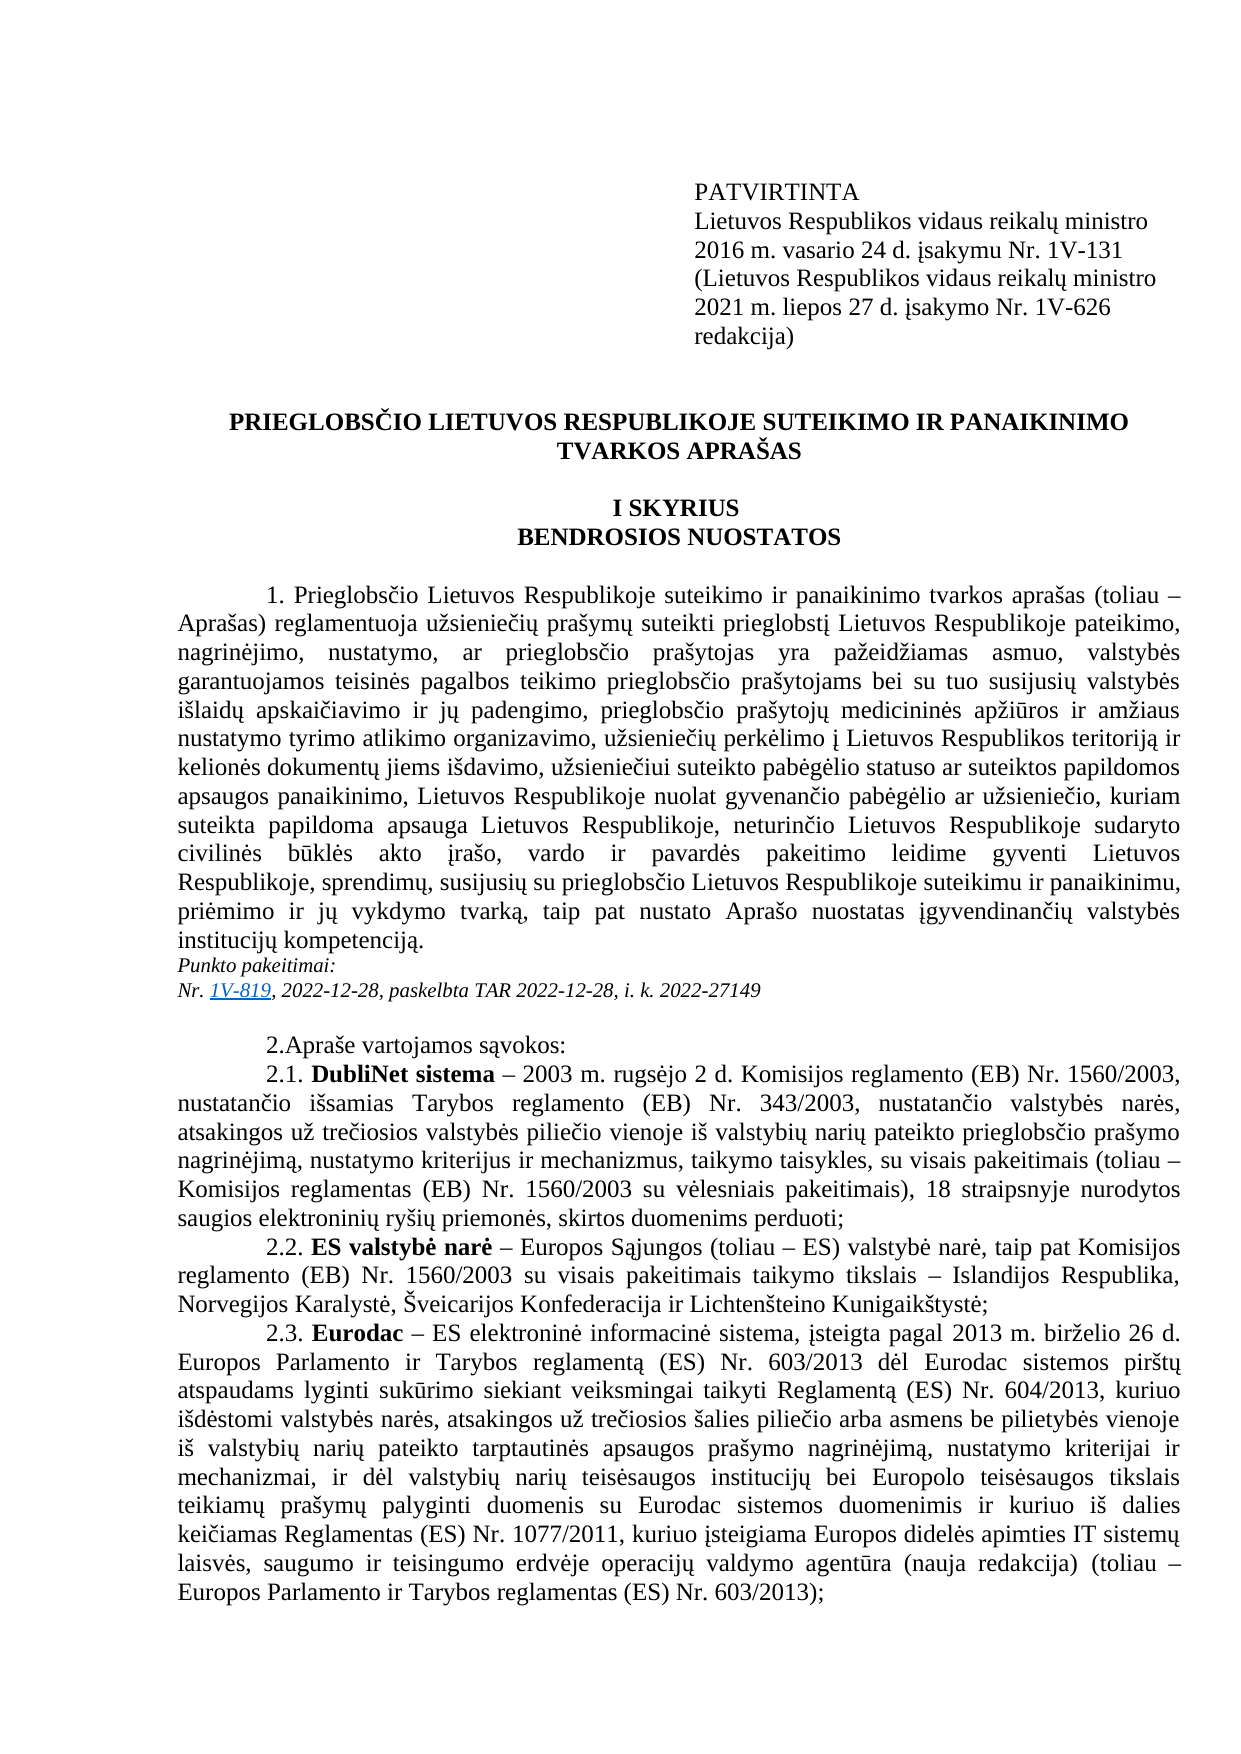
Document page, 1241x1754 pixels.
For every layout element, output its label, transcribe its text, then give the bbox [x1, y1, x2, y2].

text Lietuvos Respublikos vidaus reikalų ministro [177, 206, 1181, 235]
text 2021 m. liepos 27 d. įsakymo Nr. 1V-626 [177, 292, 1181, 321]
text Nr. 1V-819, 2022-12-28, paskelbta TAR 2022-12-28, i. k. 2022-27149 [177, 977, 1181, 1002]
text redakcija) [177, 321, 1181, 350]
text (Lietuvos Respublikos vidaus reikalų ministro [177, 263, 1181, 292]
text I SKYRIUS [177, 493, 1181, 522]
text 2.2. ES valstybė narė – Europos Sąjungos (toliau – ES) valstybė narė, taip pat Komisijos reglamento (EB) Nr. 1560/2003 su visais pakeitimais taikymo tikslais – Islandijos Respublika, Norvegijos Karalystė, Šveicarijos Konfederacija ir Lichtenšteino Kunigaikštystė; [177, 1232, 1181, 1318]
text 2.3. Eurodac – ES elektroninė informacinė sistema, įsteigta pagal 2013 m. birželio 26 d. Europos Parlamento ir Tarybos reglamentą (ES) Nr. 603/2013 dėl Eurodac sistemos pirštų atspaudams lyginti sukūrimo siekiant veiksmingai taikyti Reglamentą (ES) Nr. 604/2013, kuriuo išdėstomi valstybės narės, atsakingos už trečiosios šalies piliečio arba asmens be pilietybės vienoje iš valstybių narių pateikto tarptautinės apsaugos prašymo nagrinėjimą, nustatymo kriterijai ir mechanizmai, ir dėl valstybių narių teisėsaugos institucijų bei Europolo teisėsaugos tikslais teikiamų prašymų palyginti duomenis su Eurodac sistemos duomenimis ir kuriuo iš dalies keičiamas Reglamentas (ES) Nr. 1077/2011, kuriuo įsteigiama Europos didelės apimties IT sistemų laisvės, saugumo ir teisingumo erdvėje operacijų valdymo agentūra (nauja redakcija) (toliau – Europos Parlamento ir Tarybos reglamentas (ES) Nr. 603/2013); [177, 1318, 1181, 1605]
text PATVIRTINTA [177, 177, 1181, 206]
text 2.Apraše vartojamos sąvokos: [266, 1030, 1181, 1059]
text PRIEGLOBSČIO LIETUVOS RESPUBLIKOJE SUTEIKIMO IR PANAIKINIMO TVARKOS APRAŠAS [177, 407, 1181, 465]
text 2016 m. vasario 24 d. įsakymu Nr. 1V-131 [177, 235, 1181, 263]
text 1. Prieglobsčio Lietuvos Respublikoje suteikimo ir panaikinimo tvarkos aprašas (toliau – Aprašas) reglamentuoja užsieniečių prašymų suteikti prieglobstį Lietuvos Respublikoje pateikimo, nagrinėjimo, nustatymo, ar prieglobsčio prašytojas yra pažeidžiamas asmuo, valstybės garantuojamos teisinės pagalbos teikimo prieglobsčio prašytojams bei su tuo susijusių valstybės išlaidų apskaičiavimo ir jų padengimo, prieglobsčio prašytojų medicininės apžiūros ir amžiaus nustatymo tyrimo atlikimo organizavimo, užsieniečių perkėlimo į Lietuvos Respublikos teritoriją ir kelionės dokumentų jiems išdavimo, užsieniečiui suteikto pabėgėlio statuso ar suteiktos papildomos apsaugos panaikinimo, Lietuvos Respublikoje nuolat gyvenančio pabėgėlio ar užsieniečio, kuriam suteikta papildoma apsauga Lietuvos Respublikoje, neturinčio Lietuvos Respublikoje sudaryto civilinės būklės akto įrašo, vardo ir pavardės pakeitimo leidime gyventi Lietuvos Respublikoje, sprendimų, susijusių su prieglobsčio Lietuvos Respublikoje suteikimu ir panaikinimu, priėmimo ir jų vykdymo tvarką, taip pat nustato Aprašo nuostatas įgyvendinančių valstybės institucijų kompetenciją. [177, 580, 1181, 953]
text 2.1. DubliNet sistema – 2003 m. rugsėjo 2 d. Komisijos reglamento (EB) Nr. 1560/2003, nustatančio išsamias Tarybos reglamento (EB) Nr. 343/2003, nustatančio valstybės narės, atsakingos už trečiosios valstybės piliečio vienoje iš valstybių narių pateikto prieglobsčio prašymo nagrinėjimą, nustatymo kriterijus ir mechanizmus, taikymo taisykles, su visais pakeitimais (toliau – Komisijos reglamentas (EB) Nr. 1560/2003 su vėlesniais pakeitimais), 18 straipsnyje nurodytos saugios elektroninių ryšių priemonės, skirtos duomenims perduoti; [177, 1059, 1181, 1232]
text Punkto pakeitimai: [177, 953, 1181, 977]
text BENDROSIOS NUOSTATOS [177, 522, 1181, 551]
